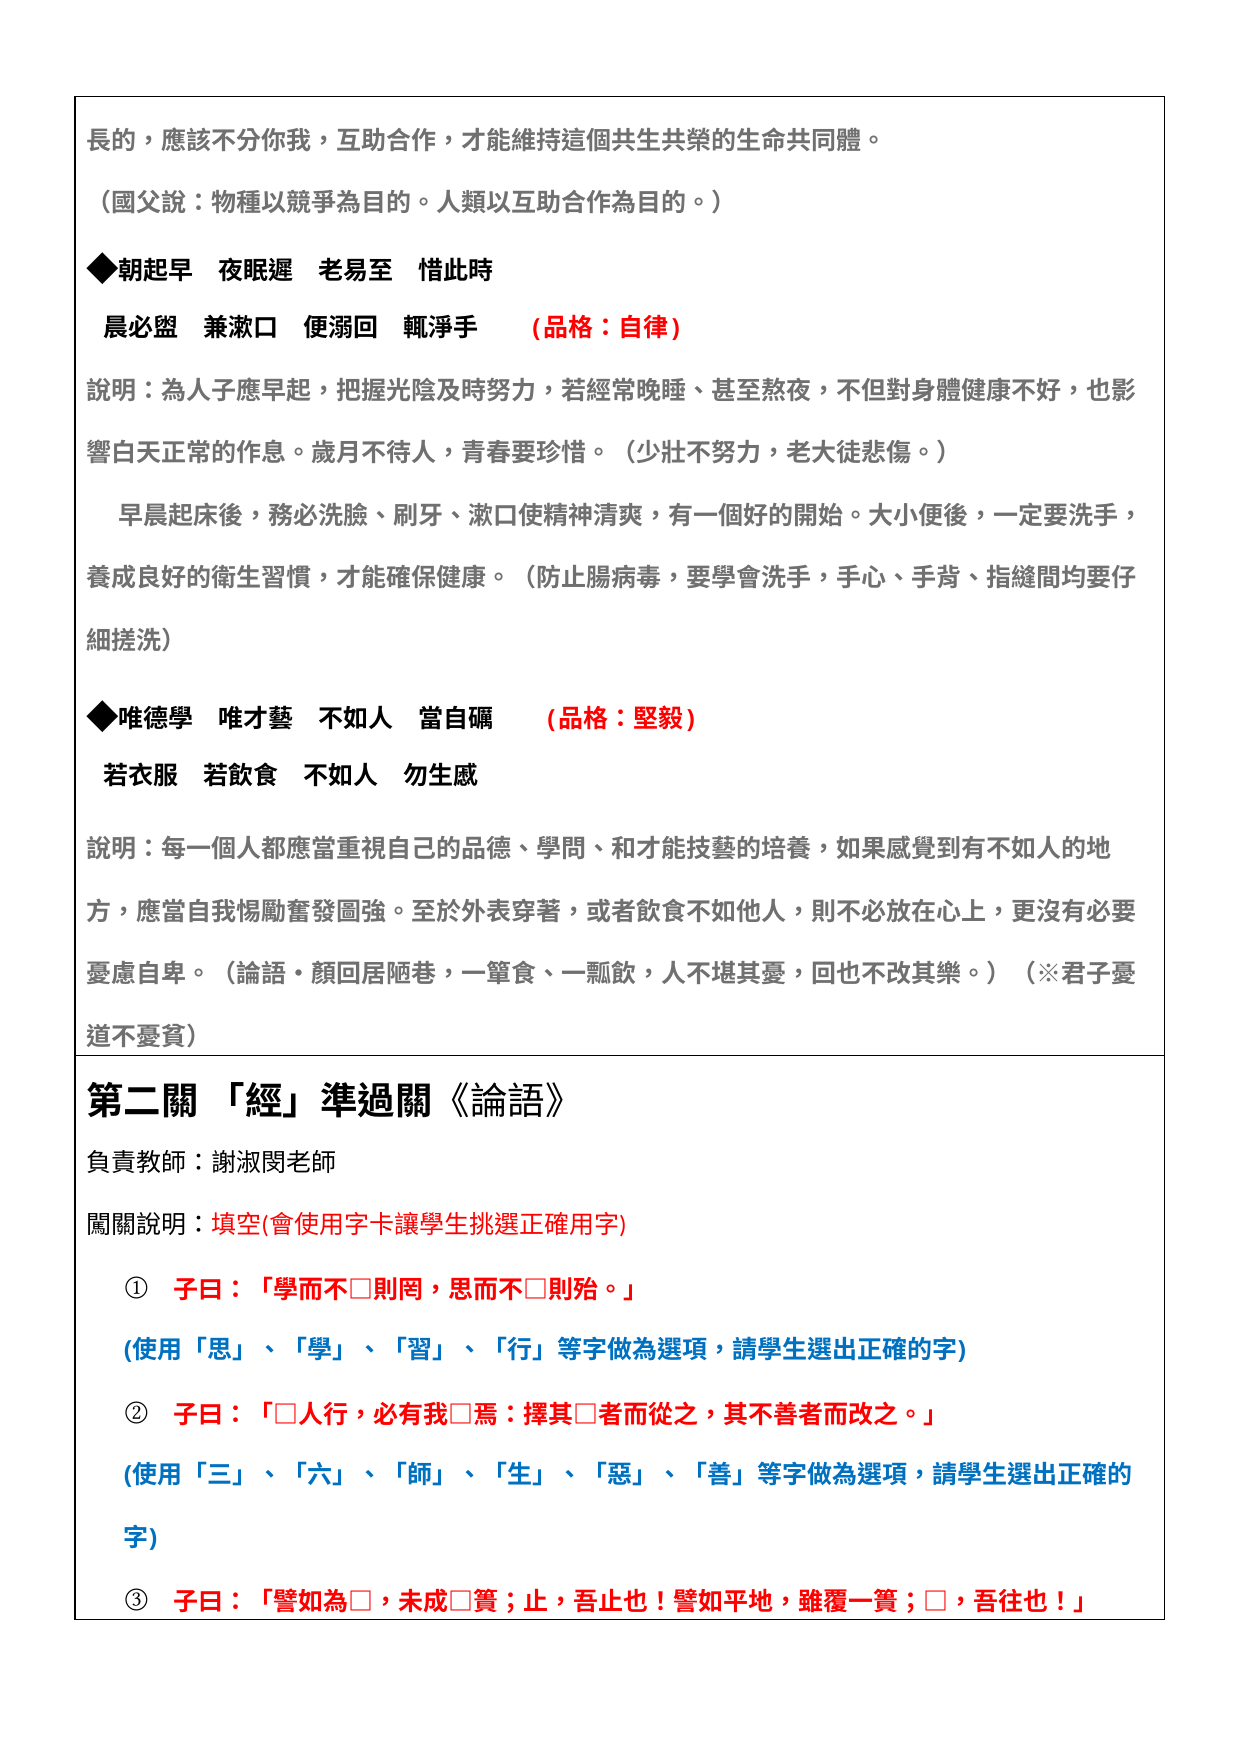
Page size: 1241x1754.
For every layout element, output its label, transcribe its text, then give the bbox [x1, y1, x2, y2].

table_cell 第二關 「經」準過關《論語》 負責教師：謝淑閔老師 闖關說明：填空(會使用字卡讓學生挑選正確用字) 子曰：「學而不□則罔，思而不□則殆。」 (使用「思」、「學」、「習」、「行」等字做為選項，請學生選出正確的字) 子曰：「□人行，必有我□焉：擇其□者而從之，其不善者而改之。」 (使用「三」、「六」、「師」、「生」、「惡」、「善」等字做為選項，請學生選出正確的字) 子曰：「譬如為□，未成□簣；止，吾止也！譬如平地，雖覆一簣；□，吾往也！」 [76, 1056, 1164, 1619]
table_header 長的，應該不分你我，互助合作，才能維持這個共生共榮的生命共同體。 （國父說：物種以競爭為目的。人類以互助合作為目的。） ◆朝起早 夜眠遲 老易至 惜此時 晨必盥 兼漱口 便溺回 輒淨手 (品格：自律) 說明：為人子應早起，把握光陰及時努力，若經常晚睡、甚至熬夜，不但對身體健康不好，也影響白天正常的作息。歲月不待人，青春要珍惜。（少壯不努力，老大徒悲傷。） 早晨起床後，務必洗臉、刷牙、漱口使精神清爽，有一個好的開始。大小便後，一定要洗手，養成良好的衛生習慣，才能確保健康。（防止腸病毒，要學會洗手，手心、手背、指縫間均要仔細搓洗） ◆唯德學 唯才藝 不如人 當自礪 (品格：堅毅) 若衣服 若飲食 不如人 勿生慼 說明：每一個人都應當重視自己的品德、學問、和才能技藝的培養，如果感覺到有不如人的地方，應當自我惕勵奮發圖強。至於外表穿著，或者飲食不如他人，則不必放在心上，更沒有必要憂慮自卑。（論語‧顏回居陋巷，一簞食、一瓢飲，人不堪其憂，回也不改其樂。）（※君子憂道不憂貧） [76, 97, 1164, 1055]
